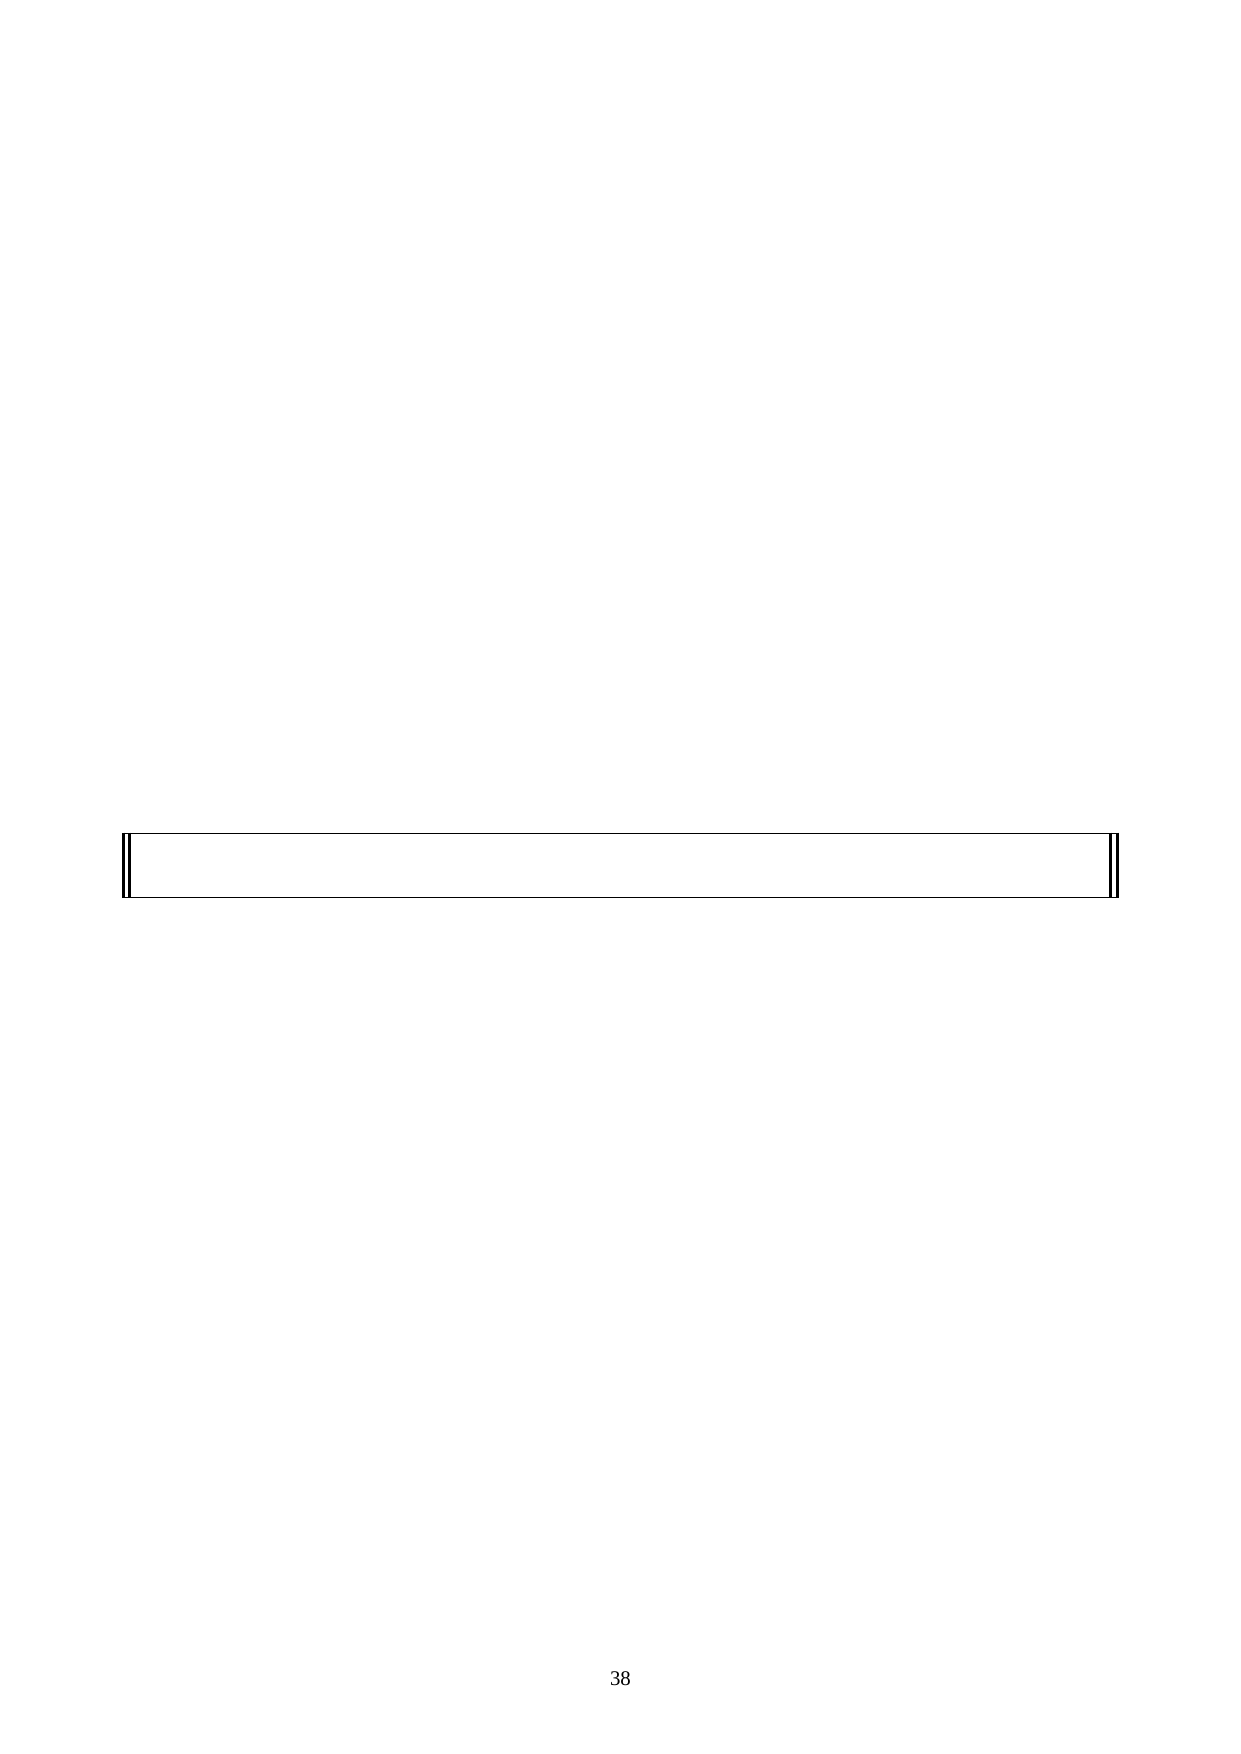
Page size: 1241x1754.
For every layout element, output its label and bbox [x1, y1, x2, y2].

table_cell [131, 834, 1109, 897]
